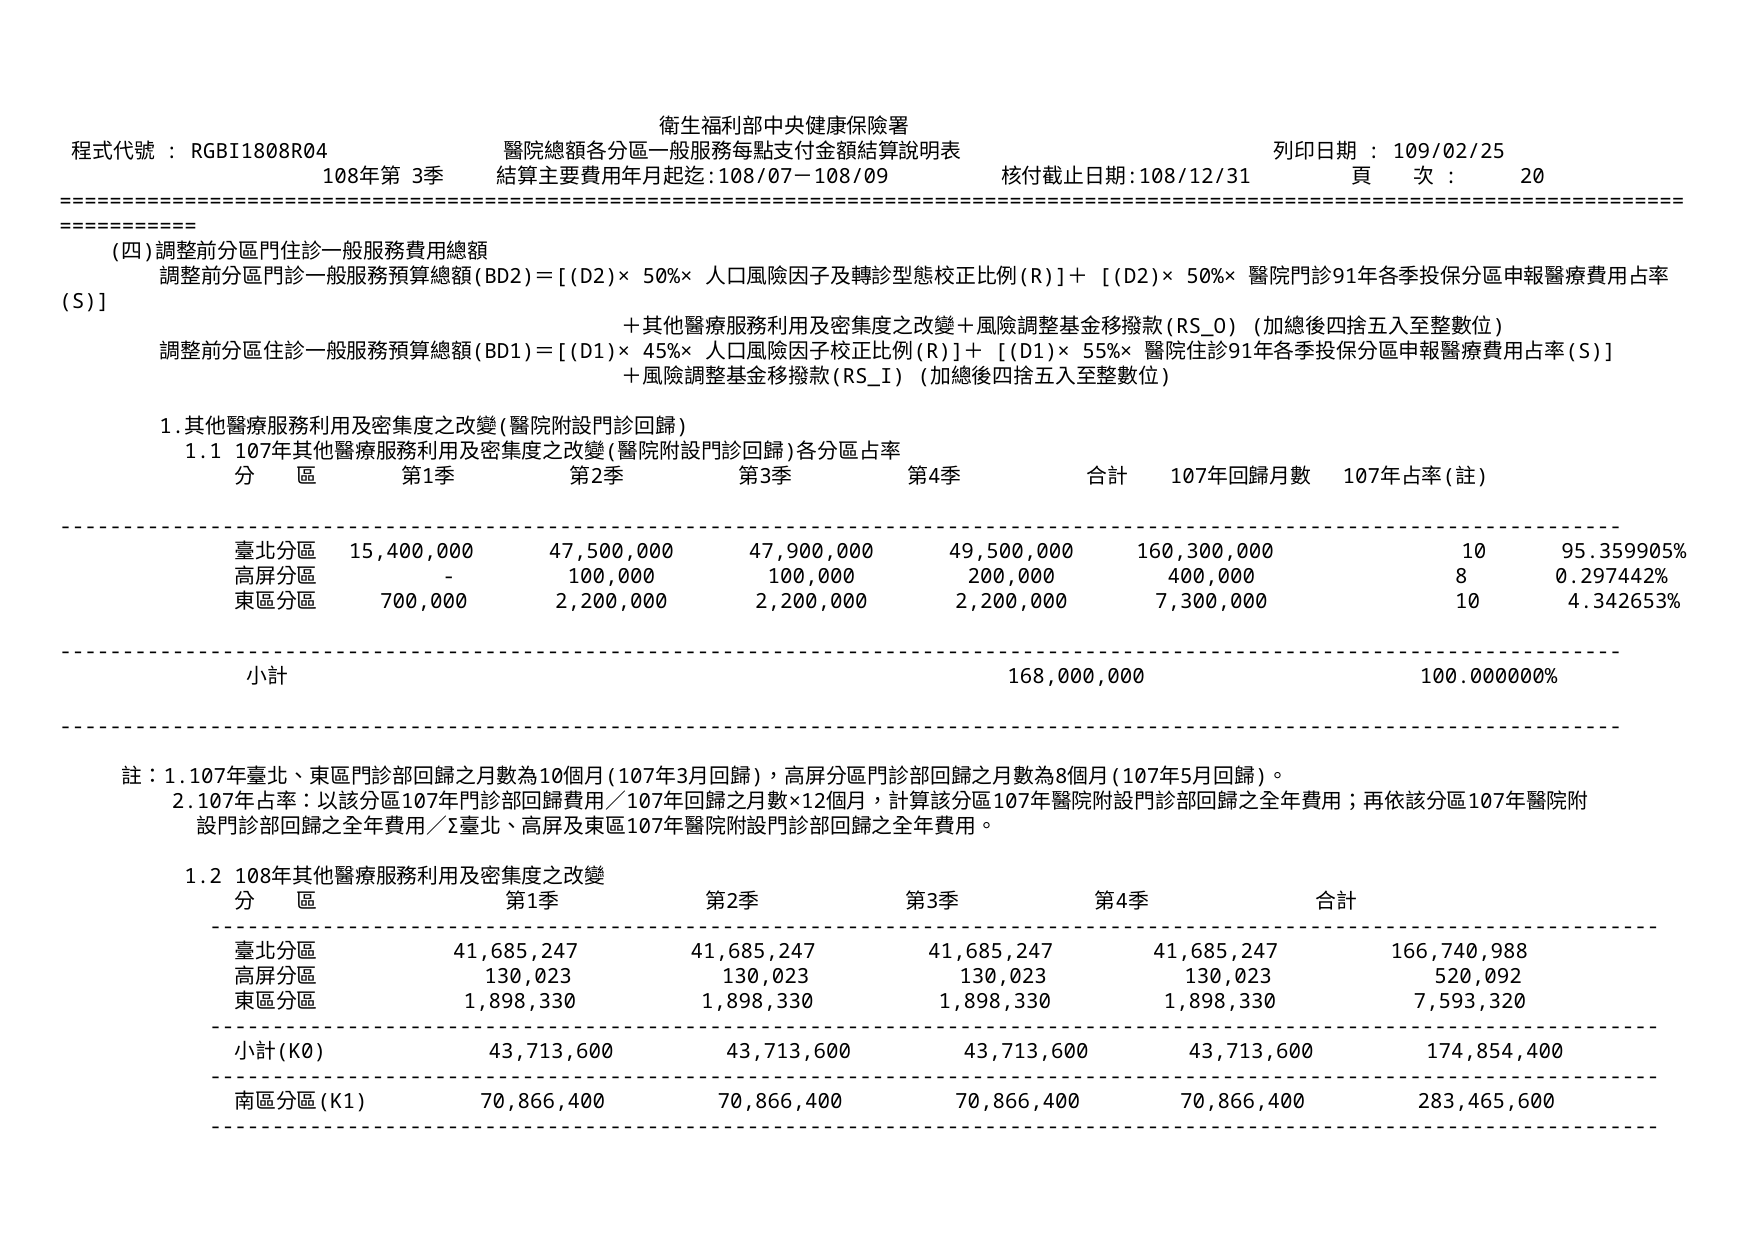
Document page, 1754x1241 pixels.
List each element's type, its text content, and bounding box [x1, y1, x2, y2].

text 分 區 第1季 第2季 第3季 第4季 合計 107年回歸月數 107年占率(註) [59, 464, 1695, 489]
text 1.其他醫療服務利用及密集度之改變(醫院附設門診回歸) [59, 414, 1695, 439]
text 小計(K0) 43,713,600 43,713,600 43,713,600 43,713,600 174,854,400 [59, 1039, 1695, 1064]
text -------------------------------------------------------------------------------------------------------------------- [59, 1064, 1695, 1089]
text 1.2 108年其他醫療服務利用及密集度之改變 [59, 864, 1695, 889]
text ＋其他醫療服務利用及密集度之改變＋風險調整基金移撥款(RS_O) (加總後四捨五入至整數位) [59, 314, 1695, 339]
text ----------------------------------------------------------------------------------------------------------------------------- [59, 614, 1695, 664]
text 調整前分區門診一般服務預算總額(BD2)＝[(D2)× 50%× 人口風險因子及轉診型態校正比例(R)]＋ [(D2)× 50%× 醫院門診91年各季投保分區申報醫療費用占率(S)] [59, 264, 1695, 314]
text -------------------------------------------------------------------------------------------------------------------- [59, 914, 1695, 939]
text 臺北分區 41,685,247 41,685,247 41,685,247 41,685,247 166,740,988 [59, 939, 1695, 964]
text 調整前分區住診一般服務預算總額(BD1)＝[(D1)× 45%× 人口風險因子校正比例(R)]＋ [(D1)× 55%× 醫院住診91年各季投保分區申報醫療費用占率(S)] [59, 339, 1695, 364]
text 程式代號 : RGBI1808R04 醫院總額各分區一般服務每點支付金額結算說明表 列印日期 : 109/02/25 [59, 139, 1695, 164]
text 臺北分區 15,400,000 47,500,000 47,900,000 49,500,000 160,300,000 10 95.359905% [59, 539, 1695, 564]
text 設門診部回歸之全年費用／Σ臺北、高屏及東區107年醫院附設門診部回歸之全年費用。 [59, 814, 1695, 839]
text -------------------------------------------------------------------------------------------------------------------- [59, 1014, 1695, 1039]
text ----------------------------------------------------------------------------------------------------------------------------- [59, 689, 1695, 739]
text ＋風險調整基金移撥款(RS_I) (加總後四捨五入至整數位) [59, 364, 1695, 389]
text 南區分區(K1) 70,866,400 70,866,400 70,866,400 70,866,400 283,465,600 [59, 1089, 1695, 1114]
text 高屏分區 - 100,000 100,000 200,000 400,000 8 0.297442% [59, 564, 1695, 589]
text -------------------------------------------------------------------------------------------------------------------- [59, 1114, 1695, 1139]
text ----------------------------------------------------------------------------------------------------------------------------- [59, 489, 1695, 539]
text 分 區 第1季 第2季 第3季 第4季 合計 [59, 889, 1695, 914]
text 東區分區 1,898,330 1,898,330 1,898,330 1,898,330 7,593,320 [59, 989, 1695, 1014]
text 高屏分區 130,023 130,023 130,023 130,023 520,092 [59, 964, 1695, 989]
text ============================================================================================================================================= [59, 189, 1695, 239]
text 東區分區 700,000 2,200,000 2,200,000 2,200,000 7,300,000 10 4.342653% [59, 589, 1695, 614]
text 小計 168,000,000 100.000000% [59, 664, 1695, 689]
text (四)調整前分區門住診一般服務費用總額 [59, 239, 1695, 264]
text 註：1.107年臺北、東區門診部回歸之月數為10個月(107年3月回歸)，高屏分區門診部回歸之月數為8個月(107年5月回歸)。 [59, 764, 1695, 789]
text 衛生福利部中央健康保險署 [59, 114, 1695, 139]
text 108年第 3季 結算主要費用年月起迄:108/07－108/09 核付截止日期:108/12/31 頁 次 : 20 [59, 164, 1695, 189]
text 1.1 107年其他醫療服務利用及密集度之改變(醫院附設門診回歸)各分區占率 [59, 439, 1695, 464]
text 2.107年占率：以該分區107年門診部回歸費用／107年回歸之月數×12個月，計算該分區107年醫院附設門診部回歸之全年費用；再依該分區107年醫院附 [59, 789, 1695, 814]
